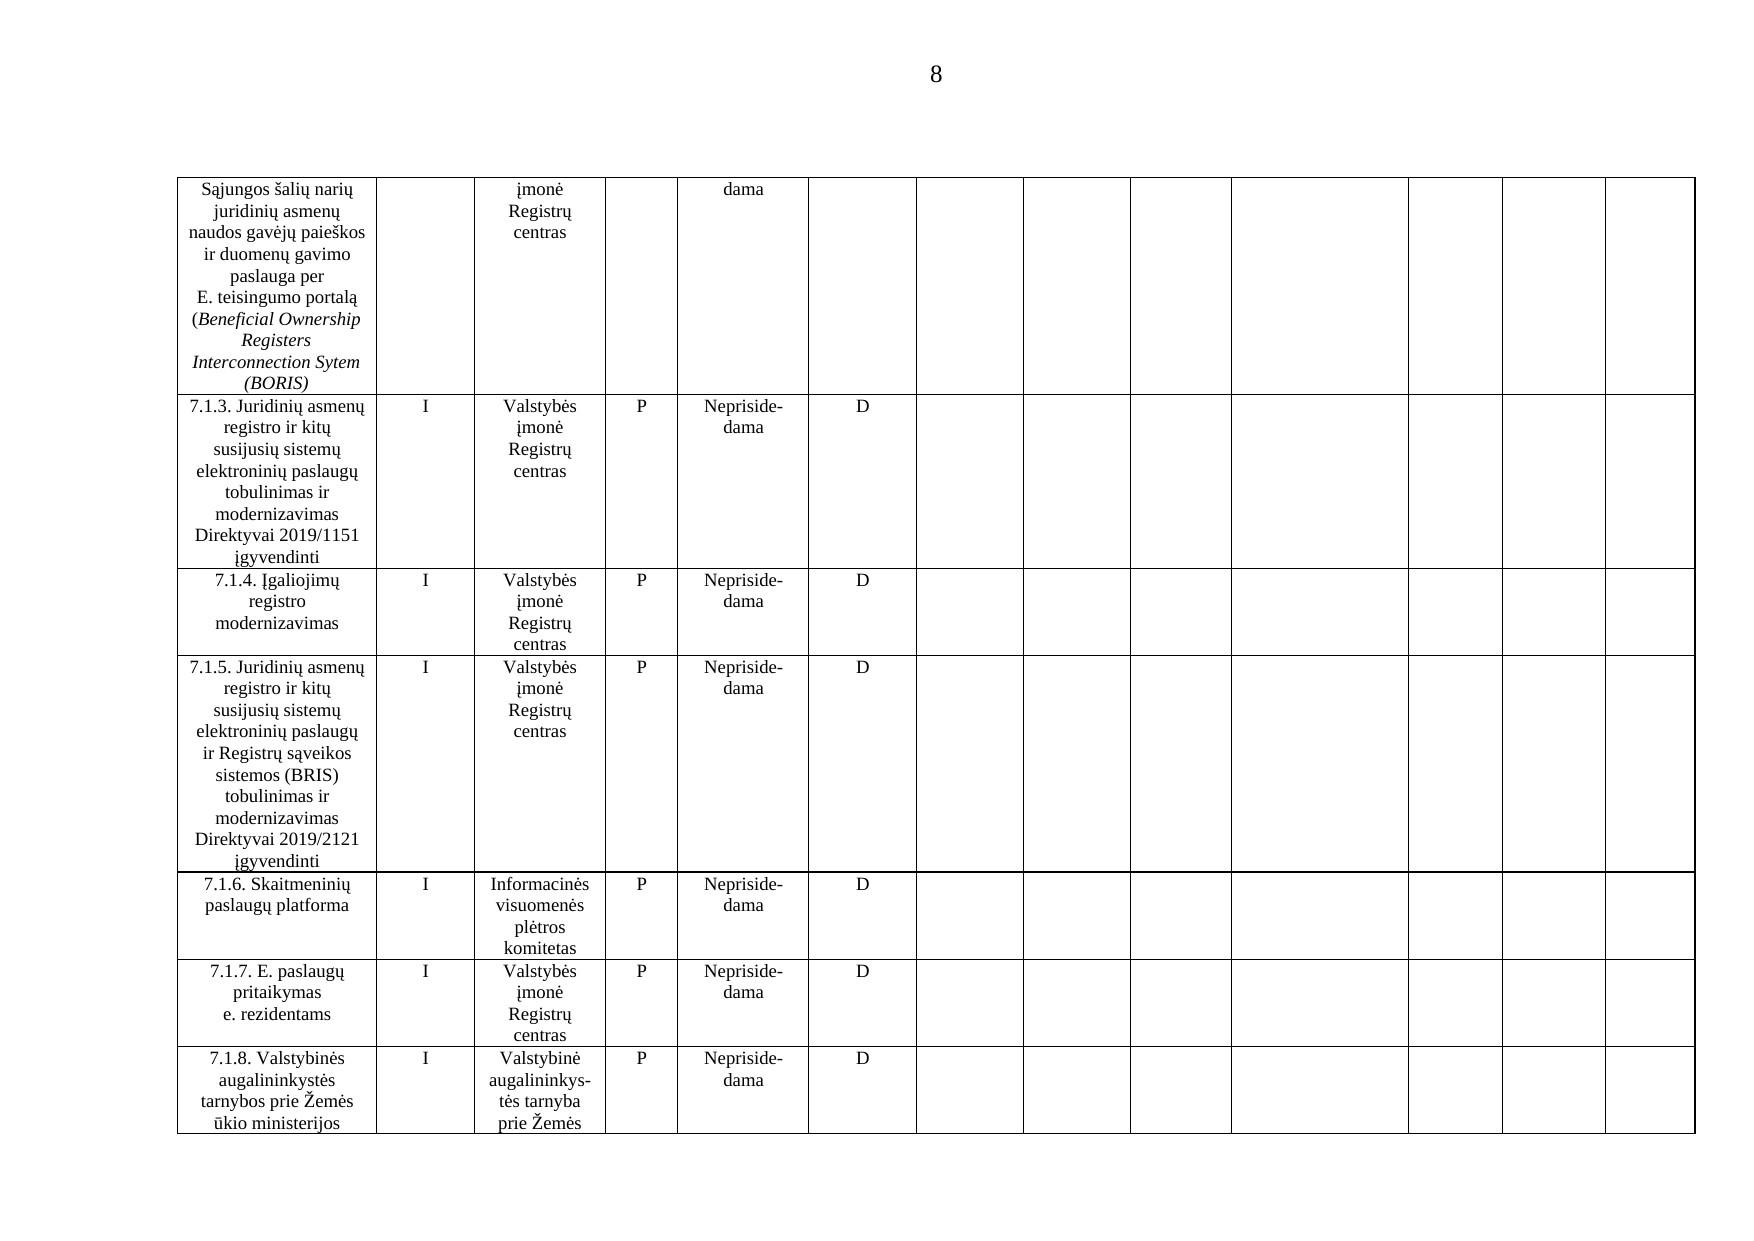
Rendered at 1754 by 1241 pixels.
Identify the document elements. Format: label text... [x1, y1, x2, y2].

table_cell Nepriside- dama [678, 395, 808, 567]
table_cell [1606, 395, 1694, 567]
table_cell I [377, 1047, 474, 1133]
table_cell [1131, 178, 1231, 394]
table_cell I [377, 873, 474, 959]
table_cell [1409, 656, 1502, 871]
table_cell Nepriside- dama [678, 1047, 808, 1133]
table_cell [377, 178, 474, 394]
table_cell [1503, 960, 1605, 1046]
table_cell [606, 178, 677, 394]
table_cell [1503, 656, 1605, 871]
table_cell [1606, 960, 1694, 1046]
table_cell [1024, 960, 1130, 1046]
table_cell [1606, 656, 1694, 871]
table_cell [1606, 569, 1694, 655]
table_cell [1409, 569, 1502, 655]
table_cell [1131, 873, 1231, 959]
table_cell D [809, 960, 916, 1046]
table_cell [1409, 873, 1502, 959]
table_cell [1606, 1047, 1694, 1133]
table_cell P [606, 873, 677, 959]
table_cell 7.1.5. Juridinių asmenų registro ir kitų susijusių sistemų elektroninių paslaugų ir Registrų sąveikos sistemos (BRIS) tobulinimas ir modernizavimas Direktyvai 2019/2121 įgyvendinti [178, 656, 376, 871]
table_cell I [377, 569, 474, 655]
table_cell Valstybės įmonė Registrų centras [475, 569, 605, 655]
table_cell [917, 178, 1023, 394]
table_cell [1232, 873, 1408, 959]
table_cell [1232, 178, 1408, 394]
table_cell [1024, 1047, 1130, 1133]
table_cell [1024, 178, 1130, 394]
table_cell Valstybės įmonė Registrų centras [475, 395, 605, 567]
table_cell [917, 395, 1023, 567]
table_cell Sąjungos šalių narių juridinių asmenų naudos gavėjų paieškos ir duomenų gavimo paslauga per E. teisingumo portalą (Beneficial Ownership Registers Interconnection Sytem (BORIS) [178, 178, 376, 394]
table_cell [1409, 178, 1502, 394]
table_cell [1131, 656, 1231, 871]
table_cell 7.1.6. Skaitmeninių paslaugų platforma [178, 873, 376, 959]
table_cell I [377, 395, 474, 567]
table_cell D [809, 569, 916, 655]
table_cell dama [678, 178, 808, 394]
table_cell [1131, 960, 1231, 1046]
table_cell [1503, 873, 1605, 959]
table_cell Nepriside- dama [678, 873, 808, 959]
table_cell 7.1.7. E. paslaugų pritaikymas e. rezidentams [178, 960, 376, 1046]
table_cell P [606, 960, 677, 1046]
table_cell P [606, 1047, 677, 1133]
table_cell [1232, 569, 1408, 655]
table_cell Nepriside- dama [678, 569, 808, 655]
table_cell Valstybės įmonė Registrų centras [475, 960, 605, 1046]
table_cell [1024, 873, 1130, 959]
table_cell [1503, 178, 1605, 394]
table_cell P [606, 569, 677, 655]
table_cell [1024, 395, 1130, 567]
table_cell D [809, 873, 916, 959]
table_cell D [809, 656, 916, 871]
table_cell [917, 1047, 1023, 1133]
table_cell [1232, 960, 1408, 1046]
table_cell Valstybinė augalininkys-tės tarnyba prie Žemės [475, 1047, 605, 1133]
table_cell [917, 873, 1023, 959]
table_cell [917, 960, 1023, 1046]
table_cell [917, 656, 1023, 871]
table_cell I [377, 656, 474, 871]
table_cell Informacinės visuomenės plėtros komitetas [475, 873, 605, 959]
table_cell [1503, 1047, 1605, 1133]
table_cell [809, 178, 916, 394]
table_cell [1503, 395, 1605, 567]
table_cell [1232, 1047, 1408, 1133]
table_cell D [809, 1047, 916, 1133]
table_cell [1409, 395, 1502, 567]
table_cell [1131, 395, 1231, 567]
table_cell Nepriside- dama [678, 960, 808, 1046]
table_cell D [809, 395, 916, 567]
table_cell [917, 569, 1023, 655]
table_cell [1232, 656, 1408, 871]
table_cell [1606, 178, 1694, 394]
table_cell [1232, 395, 1408, 567]
table_cell [1024, 656, 1130, 871]
table_cell [1503, 569, 1605, 655]
table_cell Valstybės įmonė Registrų centras [475, 656, 605, 871]
table_cell [1606, 873, 1694, 959]
table_cell [1131, 1047, 1231, 1133]
table_cell I [377, 960, 474, 1046]
table_cell įmonė Registrų centras [475, 178, 605, 394]
table_cell 7.1.3. Juridinių asmenų registro ir kitų susijusių sistemų elektroninių paslaugų tobulinimas ir modernizavimas Direktyvai 2019/1151 įgyvendinti [178, 395, 376, 567]
table_cell P [606, 395, 677, 567]
table_cell [1024, 569, 1130, 655]
table_cell 7.1.8. Valstybinės augalininkystės tarnybos prie Žemės ūkio ministerijos [178, 1047, 376, 1133]
table_cell [1409, 1047, 1502, 1133]
table_cell 7.1.4. Įgaliojimų registro modernizavimas [178, 569, 376, 655]
table_cell P [606, 656, 677, 871]
table_cell [1409, 960, 1502, 1046]
table_cell [1131, 569, 1231, 655]
table_cell Nepriside- dama [678, 656, 808, 871]
